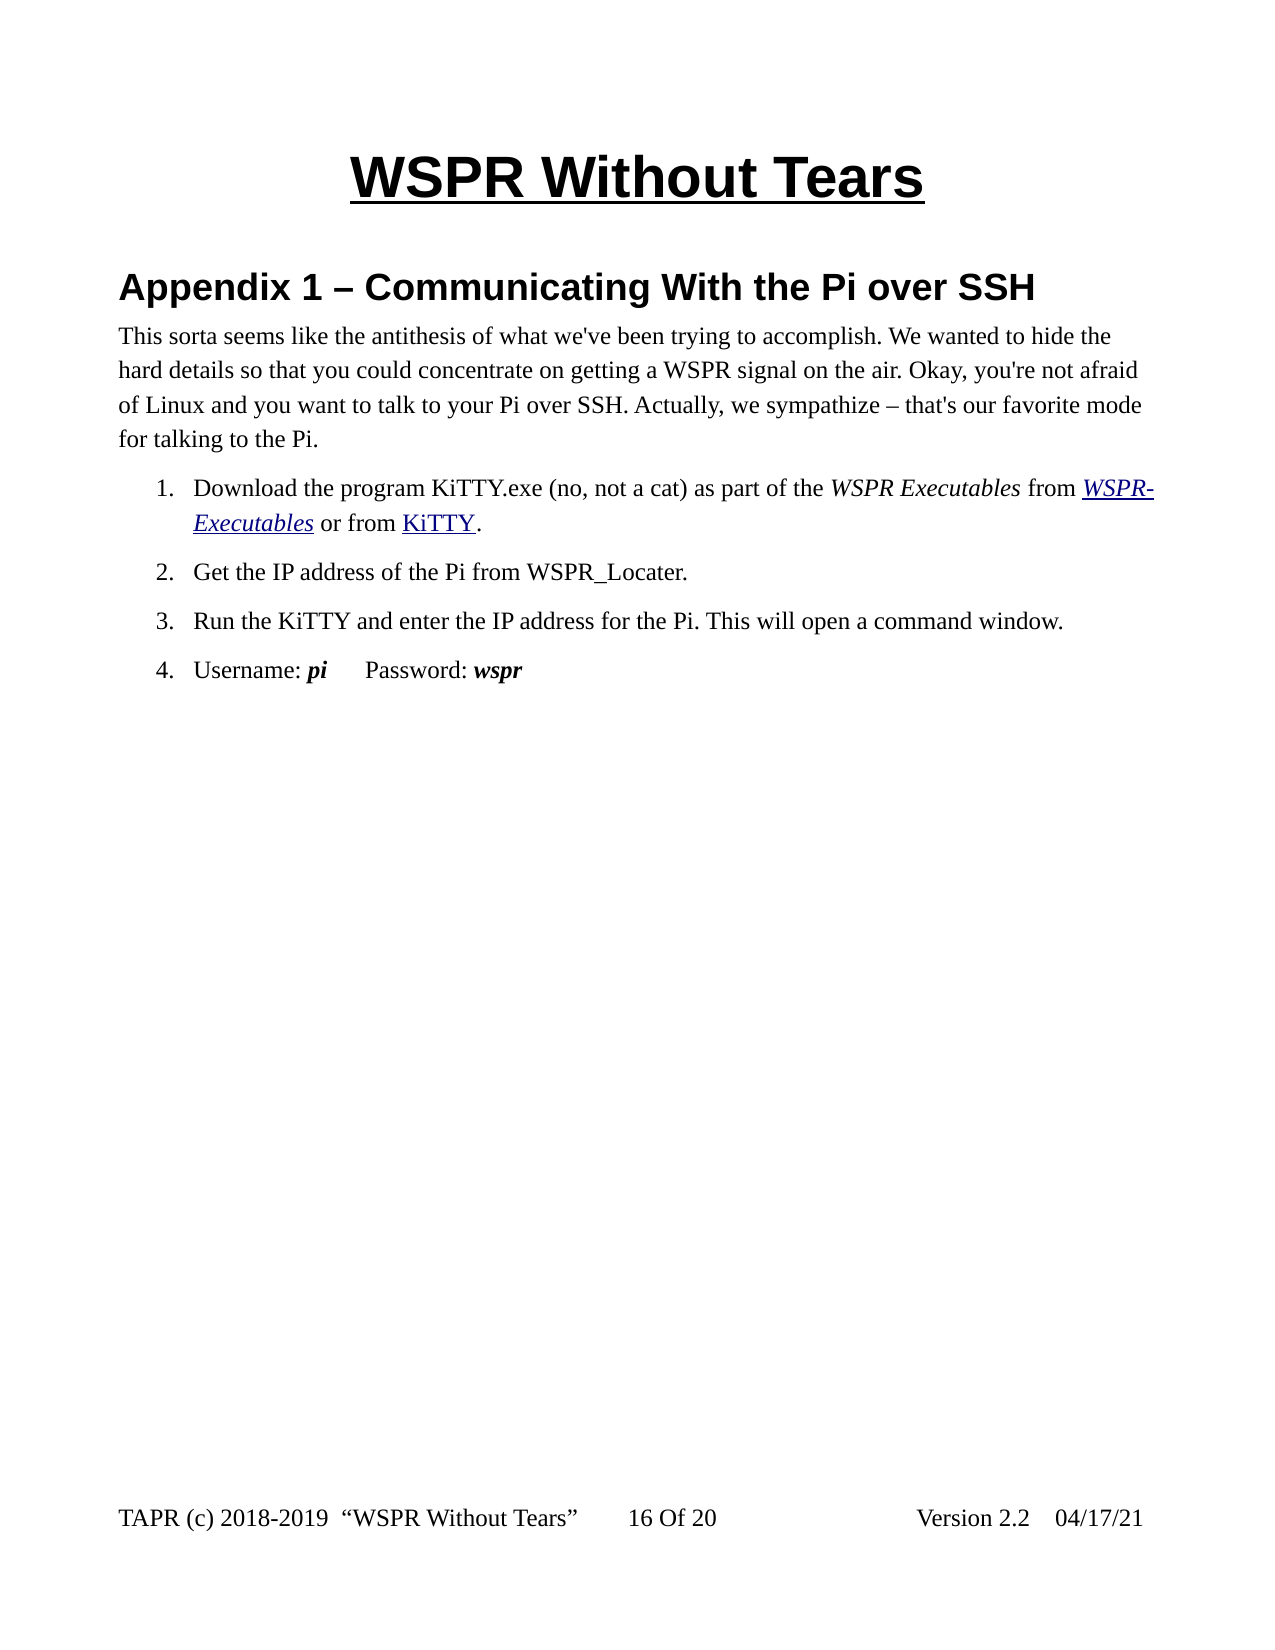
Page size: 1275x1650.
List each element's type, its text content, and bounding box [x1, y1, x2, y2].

text This sorta seems like the antithesis of what we've been trying to accomplish. We wanted to hide the hard details so that you could concentrate on getting a WSPR signal on the air. Okay, you're not afraid of Linux and you want to talk to your Pi over SSH. Actually, we sympathize – that's our favorite mode for talking to the Pi. [118, 321, 1157, 453]
list Download the program KiTTY.exe (no, not a cat) as part of the WSPR Executables from WSPR-Executables or from KiTTY. [156, 473, 1157, 537]
list Get the IP address of the Pi from WSPR_Locater. [156, 557, 1157, 586]
list Run the KiTTY and enter the IP address for the Pi. This will open a command window. [156, 606, 1157, 635]
subtitle Appendix 1 – Communicating With the Pi over SSH [118, 265, 1157, 308]
list Username: pi Password: wspr [156, 655, 1157, 684]
